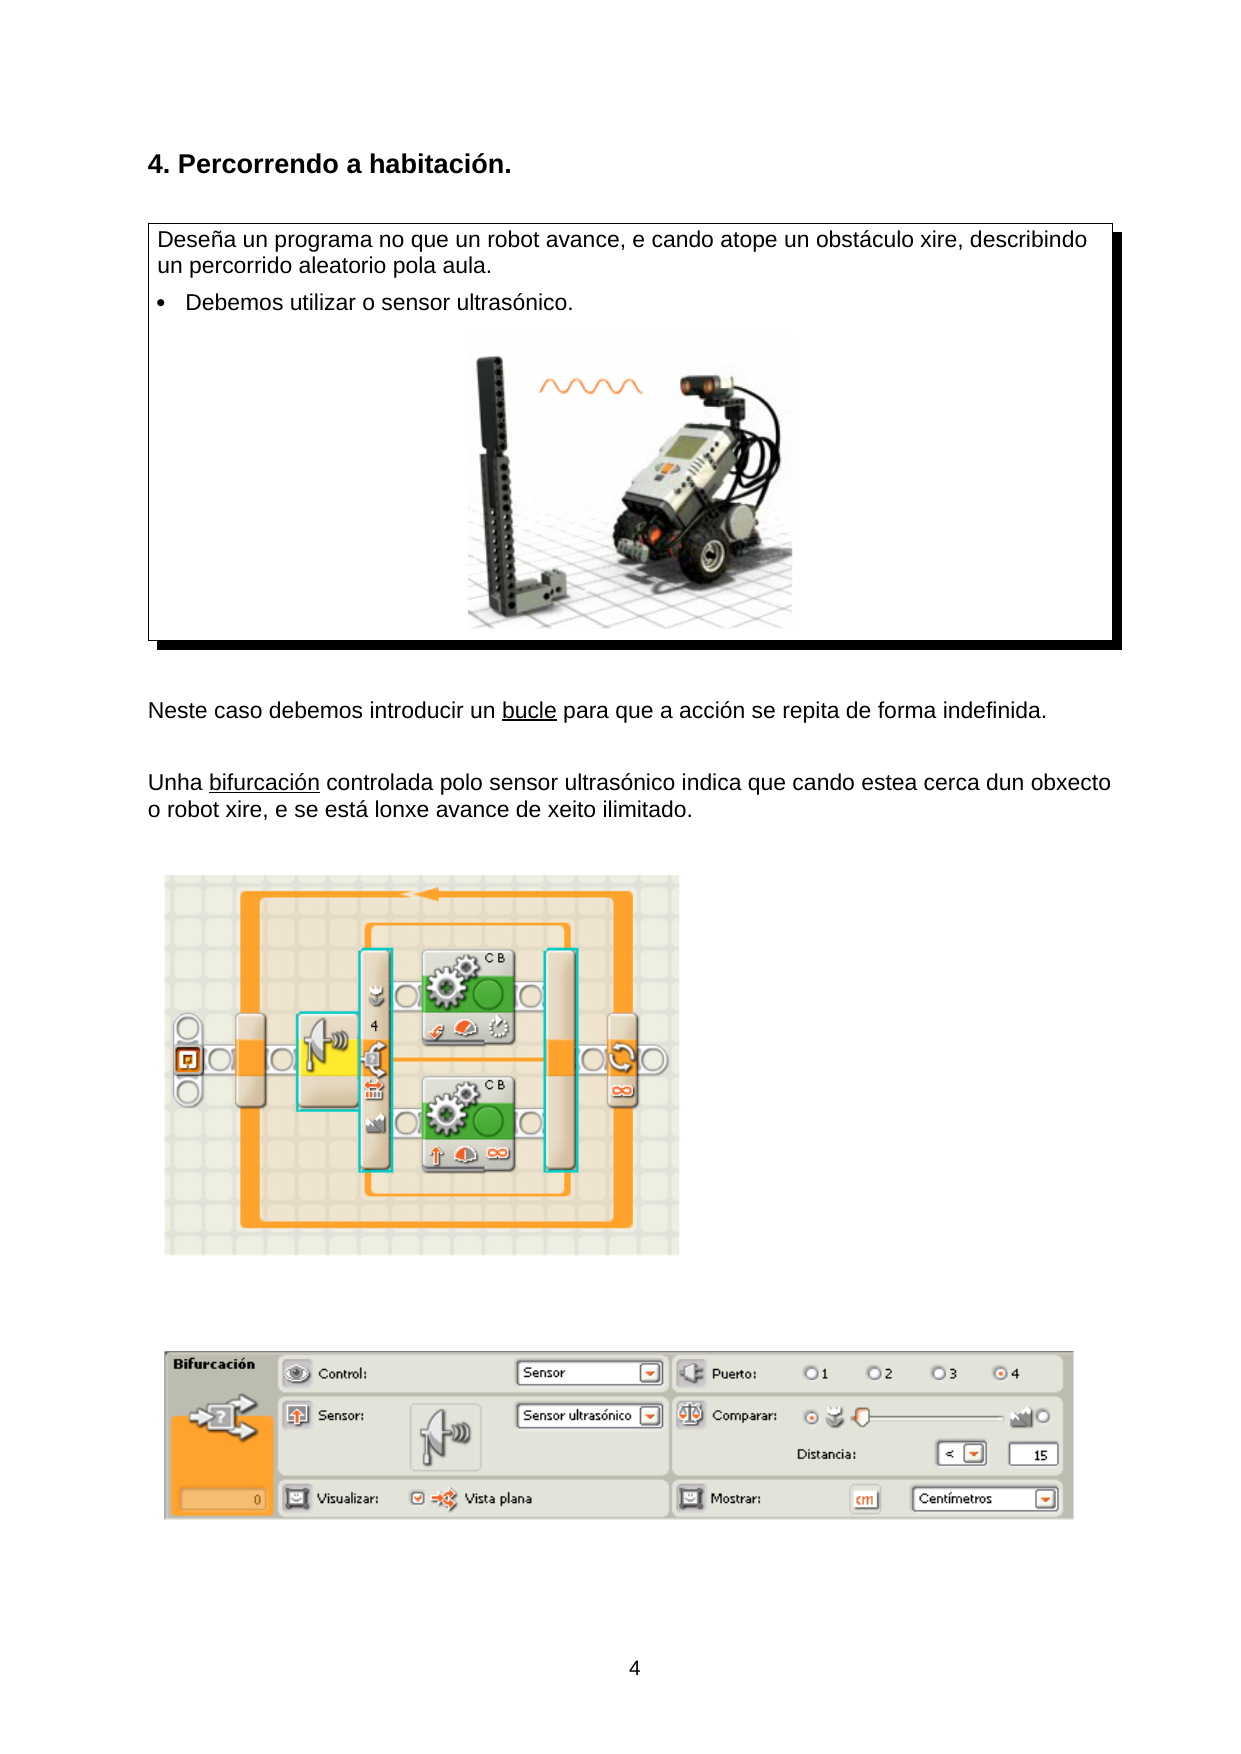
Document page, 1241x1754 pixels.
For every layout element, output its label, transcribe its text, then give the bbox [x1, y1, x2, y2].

list Debemos utilizar o sensor ultrasónico. [149, 286, 1112, 315]
subtitle 4. Percorrendo a habitación. [148, 148, 1122, 179]
text Neste caso debemos introducir un bucle para que a acción se repita de forma indefinida. [148, 697, 1122, 723]
text Deseña un programa no que un robot avance, e cando atope un obstáculo xire, describindo un percorrido aleatorio pola aula. [149, 224, 1112, 279]
text Unha bifurcación controlada polo sensor ultrasónico indica que cando estea cerca dun obxecto o robot xire, e se está lonxe avance de xeito ilimitado. [148, 769, 1122, 822]
